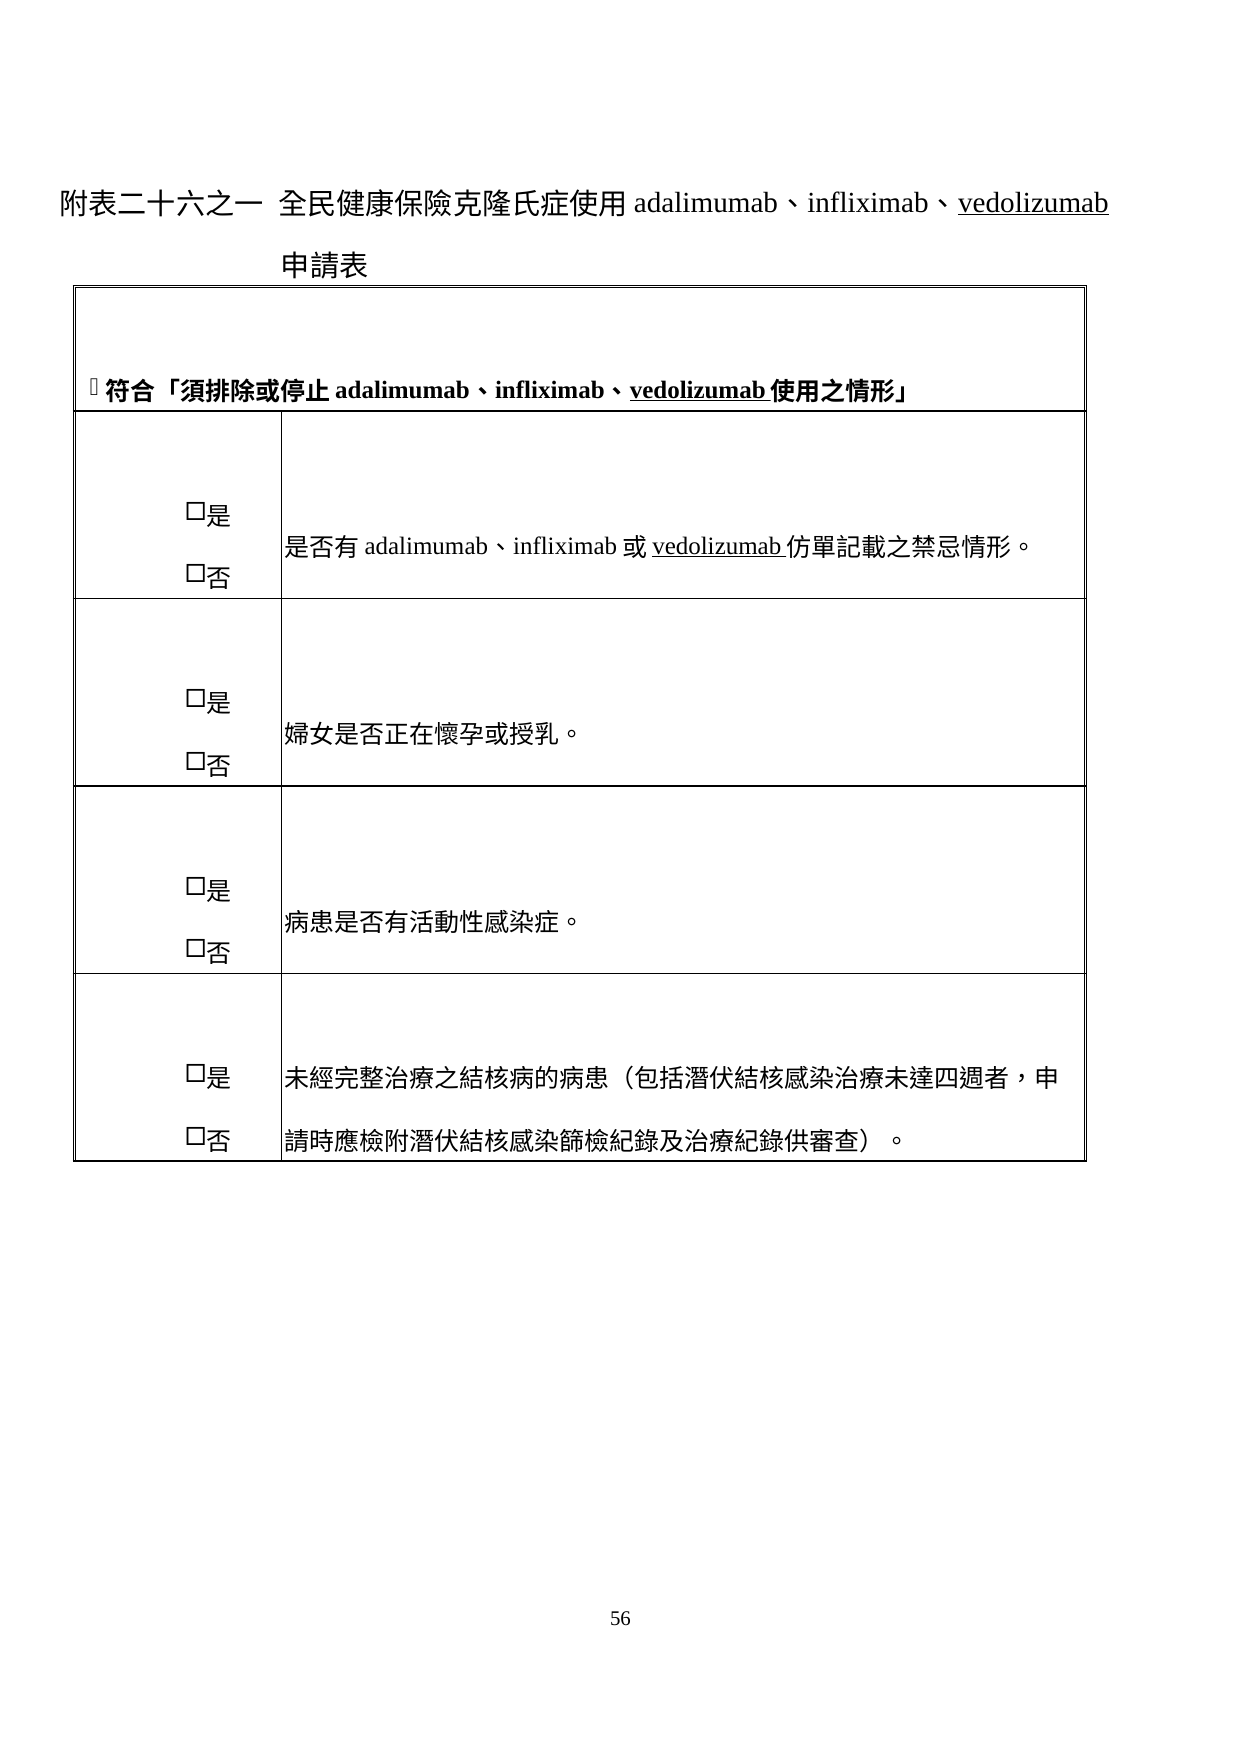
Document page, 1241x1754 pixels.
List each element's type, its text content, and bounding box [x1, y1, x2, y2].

table_cell 未經完整治療之結核病的病患（包括潛伏結核感染治療未達四週者，申請時應檢附潛伏結核感染篩檢紀錄及治療紀錄供審查）。 [282, 974, 1084, 1160]
table_cell 是 否 [144, 599, 281, 785]
table_cell 病患是否有活動性感染症。 [282, 787, 1084, 972]
table_cell 婦女是否正在懷孕或授乳。 [282, 599, 1084, 785]
table_cell [76, 599, 144, 785]
table_cell 是否有adalimumab、infliximab或vedolizumab仿單記載之禁忌情形。 [282, 412, 1084, 597]
table_cell 是 否 [144, 974, 281, 1160]
text 附表二十六之一 全民健康保險克隆氏症使用adalimumab、infliximab、vedolizumab申請表 [59, 160, 1128, 285]
table_cell 是 否 [144, 412, 281, 597]
table_cell [76, 974, 144, 1160]
table_header  符合「須排除或停止adalimumab、infliximab、vedolizumab使用之情形」 [76, 288, 1084, 410]
table_cell 是 否 [144, 787, 281, 972]
table_cell [76, 412, 144, 597]
table_cell [76, 787, 144, 972]
